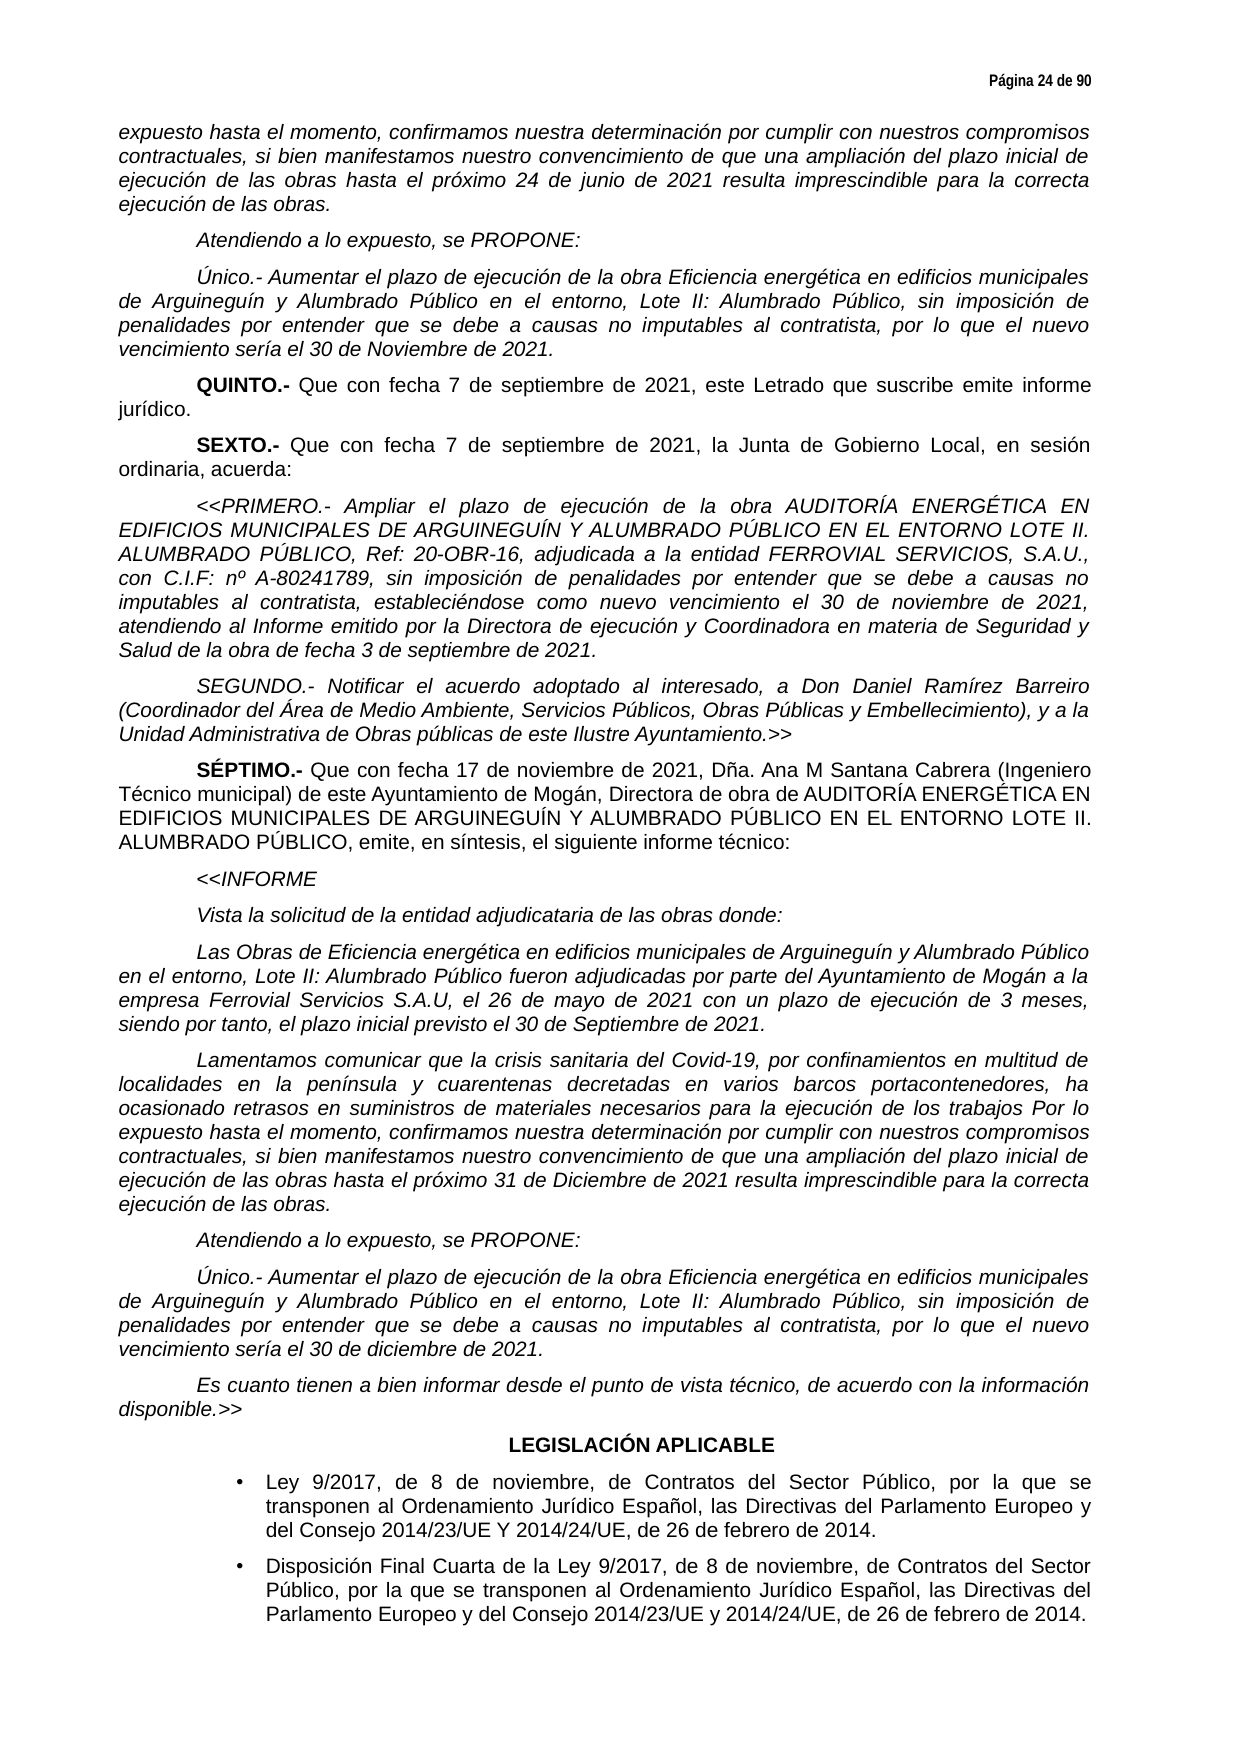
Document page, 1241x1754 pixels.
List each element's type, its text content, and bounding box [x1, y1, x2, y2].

text SEXTO.- Que con fecha 7 de septiembre de 2021, la Junta de Gobierno Local, en sesión ordinaria, acuerda: [118, 433, 1092, 481]
text SEGUNDO.- Notificar el acuerdo adoptado al interesado, a Don Daniel Ramírez Barreiro (Coordinador del Área de Medio Ambiente, Servicios Públicos, Obras Públicas y Embellecimiento), y a la Unidad Administrativa de Obras públicas de este Ilustre Ayuntamiento.>> [118, 674, 1092, 746]
list Disposición Final Cuarta de la Ley 9/2017, de 8 de noviembre, de Contratos del Sector Público, por la que se transponen al Ordenamiento Jurídico Español, las Directivas del Parlamento Europeo y del Consejo 2014/23/UE y 2014/24/UE, de 26 de febrero de 2014. [236, 1554, 1092, 1626]
text Atendiendo a lo expuesto, se PROPONE: [118, 228, 1092, 252]
text Atendiendo a lo expuesto, se PROPONE: [118, 1228, 1092, 1252]
text Único.- Aumentar el plazo de ejecución de la obra Eficiencia energética en edificios municipales de Arguineguín y Alumbrado Público en el entorno, Lote II: Alumbrado Público, sin imposición de penalidades por entender que se debe a causas no imputables al contratista, por lo que el nuevo vencimiento sería el 30 de Noviembre de 2021. [118, 264, 1092, 360]
text expuesto hasta el momento, confirmamos nuestra determinación por cumplir con nuestros compromisos contractuales, si bien manifestamos nuestro convencimiento de que una ampliación del plazo inicial de ejecución de las obras hasta el próximo 24 de junio de 2021 resulta imprescindible para la correcta ejecución de las obras. [118, 120, 1092, 216]
text Vista la solicitud de la entidad adjudicataria de las obras donde: [118, 903, 1092, 927]
text <<INFORME [118, 867, 1092, 891]
list Ley 9/2017, de 8 de noviembre, de Contratos del Sector Público, por la que se transponen al Ordenamiento Jurídico Español, las Directivas del Parlamento Europeo y del Consejo 2014/23/UE Y 2014/24/UE, de 26 de febrero de 2014. [236, 1470, 1092, 1542]
text Lamentamos comunicar que la crisis sanitaria del Covid-19, por confinamientos en multitud de localidades en la península y cuarentenas decretadas en varios barcos portacontenedores, ha ocasionado retrasos en suministros de materiales necesarios para la ejecución de los trabajos Por lo expuesto hasta el momento, confirmamos nuestra determinación por cumplir con nuestros compromisos contractuales, si bien manifestamos nuestro convencimiento de que una ampliación del plazo inicial de ejecución de las obras hasta el próximo 31 de Diciembre de 2021 resulta imprescindible para la correcta ejecución de las obras. [118, 1048, 1092, 1216]
text <<PRIMERO.- Ampliar el plazo de ejecución de la obra AUDITORÍA ENERGÉTICA EN EDIFICIOS MUNICIPALES DE ARGUINEGUÍN Y ALUMBRADO PÚBLICO EN EL ENTORNO LOTE II. ALUMBRADO PÚBLICO, Ref: 20-OBR-16, adjudicada a la entidad FERROVIAL SERVICIOS, S.A.U., con C.I.F: nº A-80241789, sin imposición de penalidades por entender que se debe a causas no imputables al contratista, estableciéndose como nuevo vencimiento el 30 de noviembre de 2021, atendiendo al Informe emitido por la Directora de ejecución y Coordinadora en materia de Seguridad y Salud de la obra de fecha 3 de septiembre de 2021. [118, 494, 1092, 661]
text Único.- Aumentar el plazo de ejecución de la obra Eficiencia energética en edificios municipales de Arguineguín y Alumbrado Público en el entorno, Lote II: Alumbrado Público, sin imposición de penalidades por entender que se debe a causas no imputables al contratista, por lo que el nuevo vencimiento sería el 30 de diciembre de 2021. [118, 1264, 1092, 1360]
text LEGISLACIÓN APLICABLE [118, 1433, 1092, 1457]
text Es cuanto tienen a bien informar desde el punto de vista técnico, de acuerdo con la información disponible.>> [118, 1373, 1092, 1421]
text SÉPTIMO.- Que con fecha 17 de noviembre de 2021, Dña. Ana M Santana Cabrera (Ingeniero Técnico municipal) de este Ayuntamiento de Mogán, Directora de obra de AUDITORÍA ENERGÉTICA EN EDIFICIOS MUNICIPALES DE ARGUINEGUÍN Y ALUMBRADO PÚBLICO EN EL ENTORNO LOTE II. ALUMBRADO PÚBLICO, emite, en síntesis, el siguiente informe técnico: [118, 758, 1092, 854]
text Las Obras de Eficiencia energética en edificios municipales de Arguineguín y Alumbrado Público en el entorno, Lote II: Alumbrado Público fueron adjudicadas por parte del Ayuntamiento de Mogán a la empresa Ferrovial Servicios S.A.U, el 26 de mayo de 2021 con un plazo de ejecución de 3 meses, siendo por tanto, el plazo inicial previsto el 30 de Septiembre de 2021. [118, 939, 1092, 1035]
text QUINTO.- Que con fecha 7 de septiembre de 2021, este Letrado que suscribe emite informe jurídico. [118, 373, 1092, 421]
